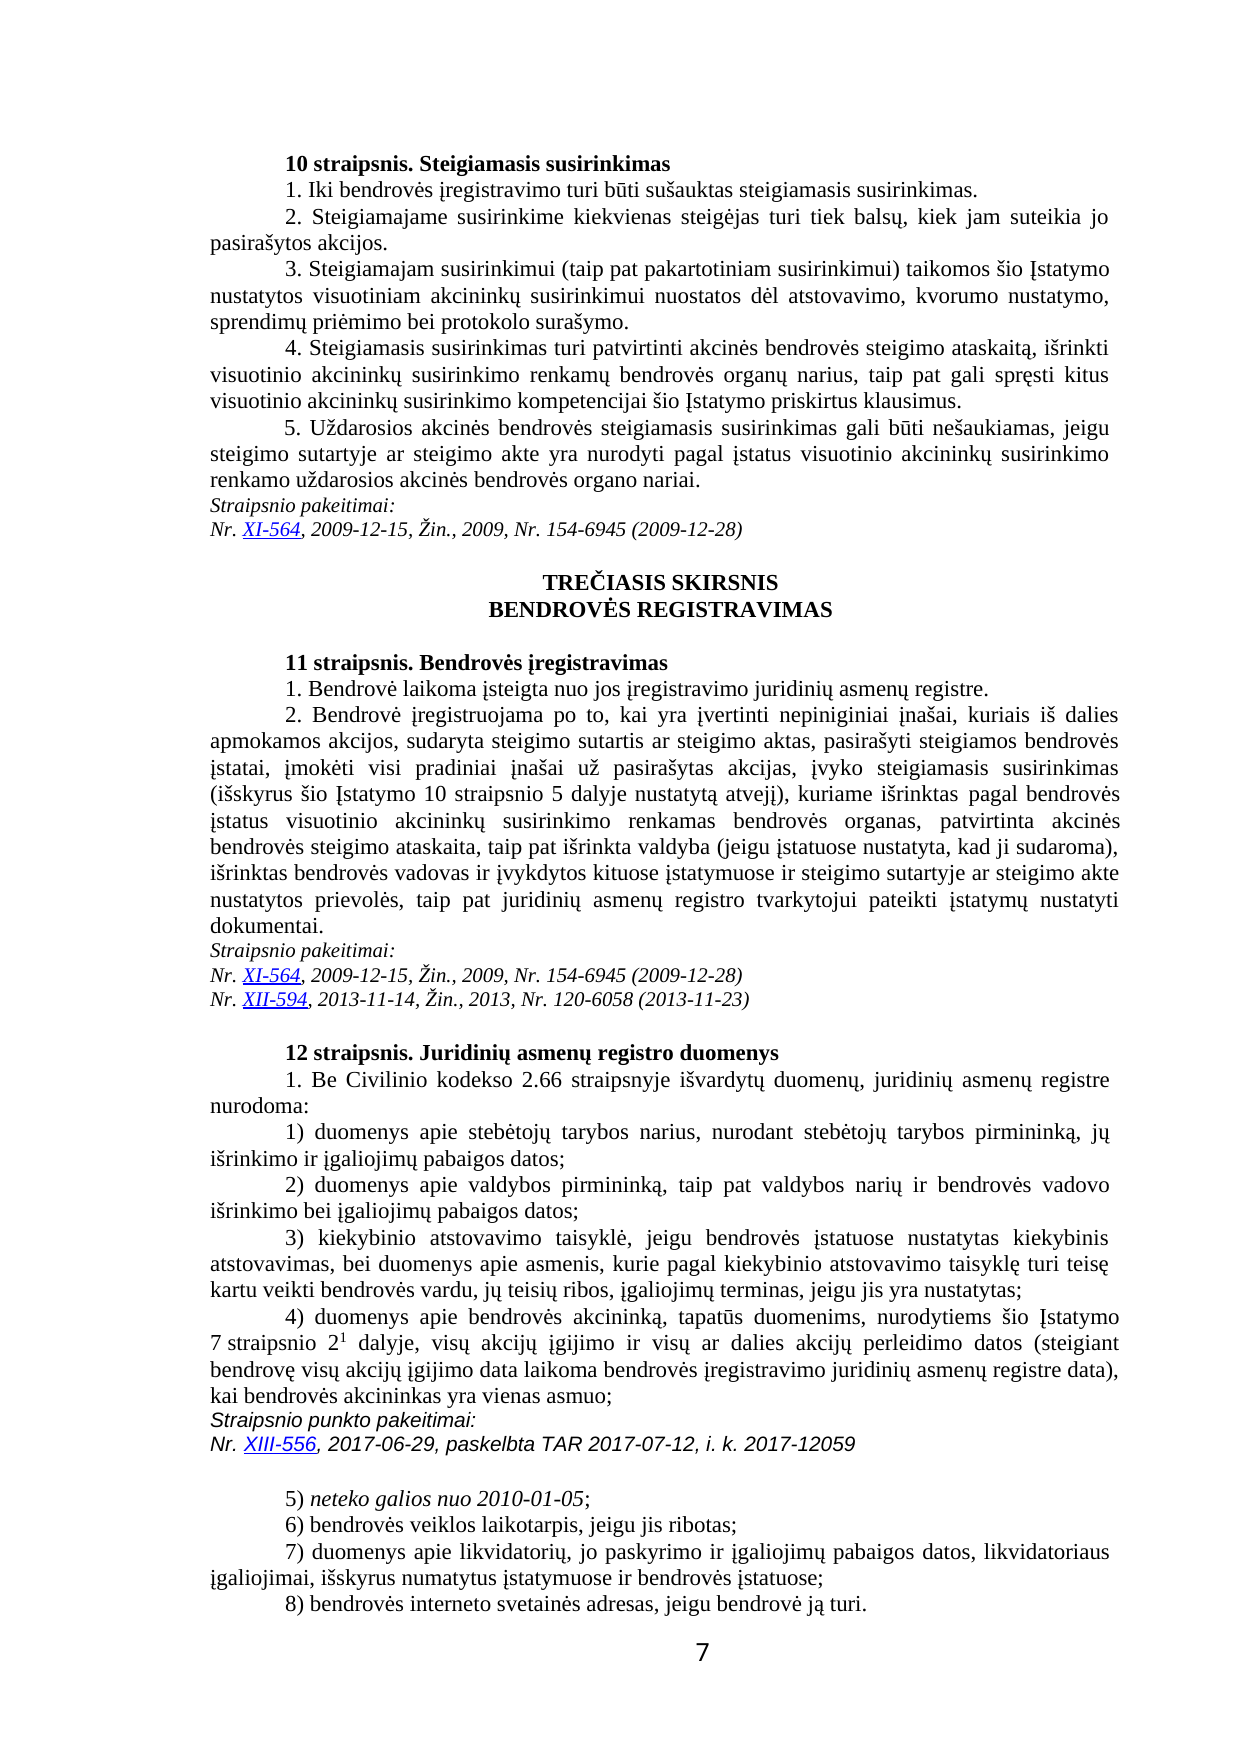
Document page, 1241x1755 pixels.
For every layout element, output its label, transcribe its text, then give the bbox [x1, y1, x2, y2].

text Straipsnio punkto pakeitimai: [210, 1408, 1120, 1432]
text Nr. XIII-556, 2017-06-29, paskelbta TAR 2017-07-12, i. k. 2017-12059 [210, 1432, 1120, 1456]
text 1. Bendrovė laikoma įsteigta nuo jos įregistravimo juridinių asmenų registre. [210, 675, 1111, 701]
text 2. Steigiamajame susirinkime kiekvienas steigėjas turi tiek balsų, kiek jam suteikia jo pasirašytos akcijos. [210, 203, 1111, 255]
text 3. Steigiamajam susirinkimui (taip pat pakartotiniam susirinkimui) taikomos šio Įstatymo nustatytos visuotiniam akcininkų susirinkimui nuostatos dėl atstovavimo, kvorumo nustatymo, sprendimų priėmimo bei protokolo surašymo. [210, 255, 1111, 334]
text Nr. XI-564, 2009-12-15, Žin., 2009, Nr. 154-6945 (2009-12-28) [210, 517, 1120, 541]
text 2. Bendrovė įregistruojama po to, kai yra įvertinti nepiniginiai įnašai, kuriais iš dalies apmokamos akcijos, sudaryta steigimo sutartis ar steigimo aktas, pasirašyti steigiamos bendrovės įstatai, įmokėti visi pradiniai įnašai už pasirašytas akcijas, įvyko steigiamasis susirinkimas (išskyrus šio Įstatymo 10 straipsnio 5 dalyje nustatytą atvejį), kuriame išrinktas pagal bendrovės įstatus visuotinio akcininkų susirinkimo renkamas bendrovės organas, patvirtinta akcinės bendrovės steigimo ataskaita, taip pat išrinkta valdyba (jeigu įstatuose nustatyta, kad ji sudaroma), išrinktas bendrovės vadovas ir įvykdytos kituose įstatymuose ir steigimo sutartyje ar steigimo akte nustatytos prievolės, taip pat juridinių asmenų registro tvarkytojui pateikti įstatymų nustatyti dokumentai. [210, 701, 1120, 938]
text Nr. XI-564, 2009-12-15, Žin., 2009, Nr. 154-6945 (2009-12-28) [210, 962, 1120, 987]
text 1. Iki bendrovės įregistravimo turi būti sušauktas steigiamasis susirinkimas. [210, 176, 1111, 203]
text 5) neteko galios nuo 2010-01-05; [210, 1485, 1111, 1511]
text 12 straipsnis. Juridinių asmenų registro duomenys [210, 1039, 1111, 1066]
text Straipsnio pakeitimai: [210, 493, 1111, 517]
text 4. Steigiamasis susirinkimas turi patvirtinti akcinės bendrovės steigimo ataskaitą, išrinkti visuotinio akcininkų susirinkimo renkamų bendrovės organų narius, taip pat gali spręsti kitus visuotinio akcininkų susirinkimo kompetencijai šio Įstatymo priskirtus klausimus. [210, 334, 1111, 413]
text 5. Uždarosios akcinės bendrovės steigiamasis susirinkimas gali būti nešaukiamas, jeigu steigimo sutartyje ar steigimo akte yra nurodyti pagal įstatus visuotinio akcininkų susirinkimo renkamo uždarosios akcinės bendrovės organo nariai. [210, 413, 1111, 493]
text 7) duomenys apie likvidatorių, jo paskyrimo ir įgaliojimų pabaigos datos, likvidatoriaus įgaliojimai, išskyrus numatytus įstatymuose ir bendrovės įstatuose; [210, 1538, 1111, 1590]
text 6) bendrovės veiklos laikotarpis, jeigu jis ribotas; [210, 1511, 1111, 1538]
text 2) duomenys apie valdybos pirmininką, taip pat valdybos narių ir bendrovės vadovo išrinkimo bei įgaliojimų pabaigos datos; [210, 1171, 1111, 1224]
text 4) duomenys apie bendrovės akcininką, tapatūs duomenims, nurodytiems šio Įstatymo 7 straipsnio 21 dalyje, visų akcijų įgijimo ir visų ar dalies akcijų perleidimo datos (steigiant bendrovę visų akcijų įgijimo data laikoma bendrovės įregistravimo juridinių asmenų registre data), kai bendrovės akcininkas yra vienas asmuo; [210, 1303, 1120, 1408]
text TREČIASIS SKIRSNIS [210, 569, 1111, 596]
text 1. Be Civilinio kodekso 2.66 straipsnyje išvardytų duomenų, juridinių asmenų registre nurodoma: [210, 1066, 1111, 1118]
text Straipsnio pakeitimai: [210, 938, 1111, 962]
text Nr. XII-594, 2013-11-14, Žin., 2013, Nr. 120-6058 (2013-11-23) [210, 987, 1120, 1011]
text 1) duomenys apie stebėtojų tarybos narius, nurodant stebėtojų tarybos pirmininką, jų išrinkimo ir įgaliojimų pabaigos datos; [210, 1118, 1111, 1171]
text 10 straipsnis. Steigiamasis susirinkimas [210, 150, 1111, 176]
text 11 straipsnis. Bendrovės įregistravimas [210, 648, 1111, 675]
text 3) kiekybinio atstovavimo taisyklė, jeigu bendrovės įstatuose nustatytas kiekybinis atstovavimas, bei duomenys apie asmenis, kurie pagal kiekybinio atstovavimo taisyklę turi teisę kartu veikti bendrovės vardu, jų teisių ribos, įgaliojimų terminas, jeigu jis yra nustatytas; [210, 1224, 1110, 1303]
text BENDROVĖS REGISTRAVIMAS [210, 596, 1111, 622]
text 8) bendrovės interneto svetainės adresas, jeigu bendrovė ją turi. [210, 1590, 1111, 1617]
